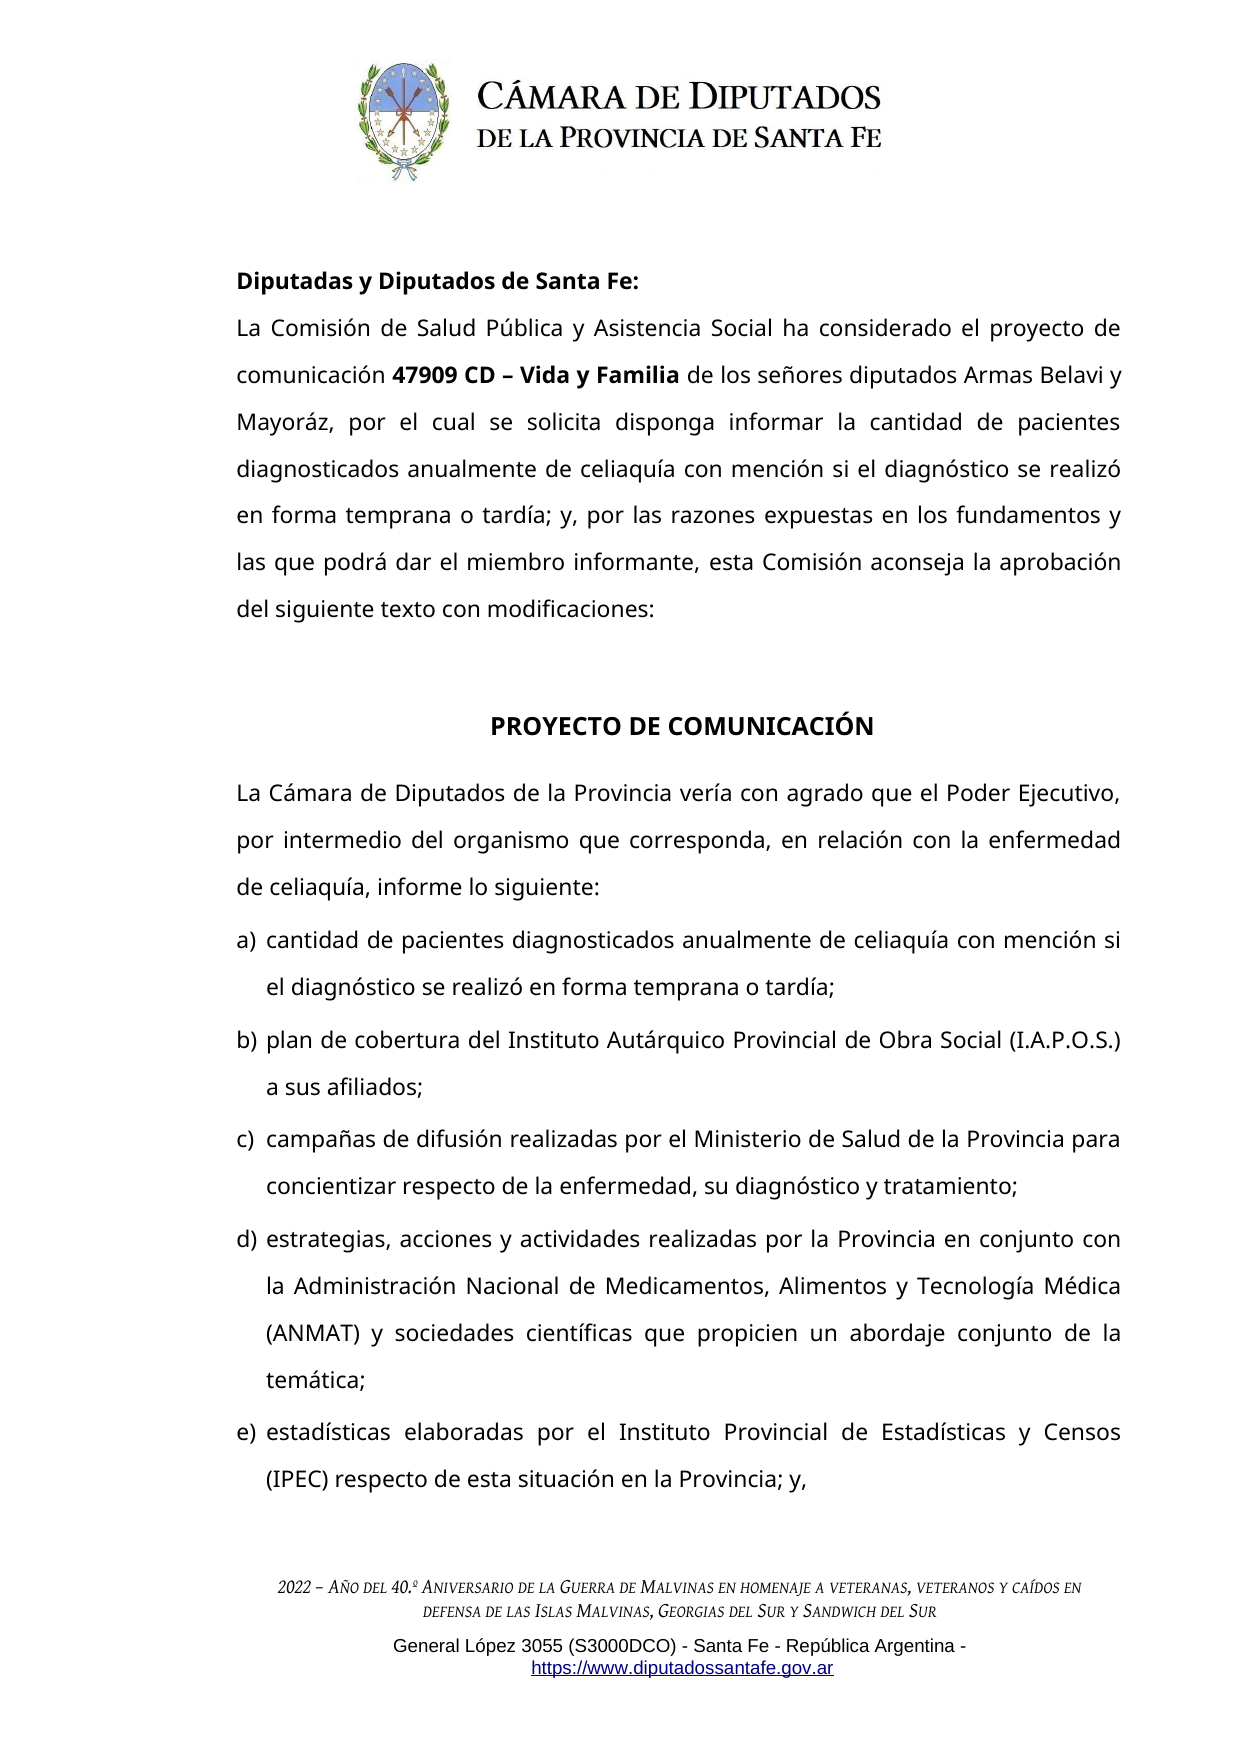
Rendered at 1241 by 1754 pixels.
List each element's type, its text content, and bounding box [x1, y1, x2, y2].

list cantidad de pacientes diagnosticados anualmente de celiaquía con mención si el diagnóstico se realizó en forma temprana o tardía; [236, 924, 1122, 1002]
picture [354, 59, 886, 183]
text PROYECTO DE COMUNICACIÓN [236, 709, 1122, 743]
list plan de cobertura del Instituto Autárquico Provincial de Obra Social (I.A.P.O.S.) a sus afiliados; [236, 1023, 1122, 1102]
text La Comisión de Salud Pública y Asistencia Social ha considerado el proyecto de comunicación 47909 CD – Vida y Familia de los señores diputados Armas Belavi y Mayoráz, por el cual se solicita disponga informar la cantidad de pacientes diagnosticados anualmente de celiaquía con mención si el diagnóstico se realizó en forma temprana o tardía; y, por las razones expuestas en los fundamentos y las que podrá dar el miembro informante, esta Comisión aconseja la aprobación del siguiente texto con modificaciones: [236, 312, 1122, 624]
text Diputadas y Diputados de Santa Fe: [236, 265, 1122, 296]
list estadísticas elaboradas por el Instituto Provincial de Estadísticas y Censos (IPEC) respecto de esta situación en la Provincia; y, [236, 1416, 1122, 1494]
list campañas de difusión realizadas por el Ministerio de Salud de la Provincia para concientizar respecto de la enfermedad, su diagnóstico y tratamiento; [236, 1123, 1122, 1201]
list estrategias, acciones y actividades realizadas por la Provincia en conjunto con la Administración Nacional de Medicamentos, Alimentos y Tecnología Médica (ANMAT) y sociedades científicas que propicien un abordaje conjunto de la temática; [236, 1223, 1122, 1395]
text La Cámara de Diputados de la Provincia vería con agrado que el Poder Ejecutivo, por intermedio del organismo que corresponda, en relación con la enfermedad de celiaquía, informe lo siguiente: [236, 777, 1122, 902]
